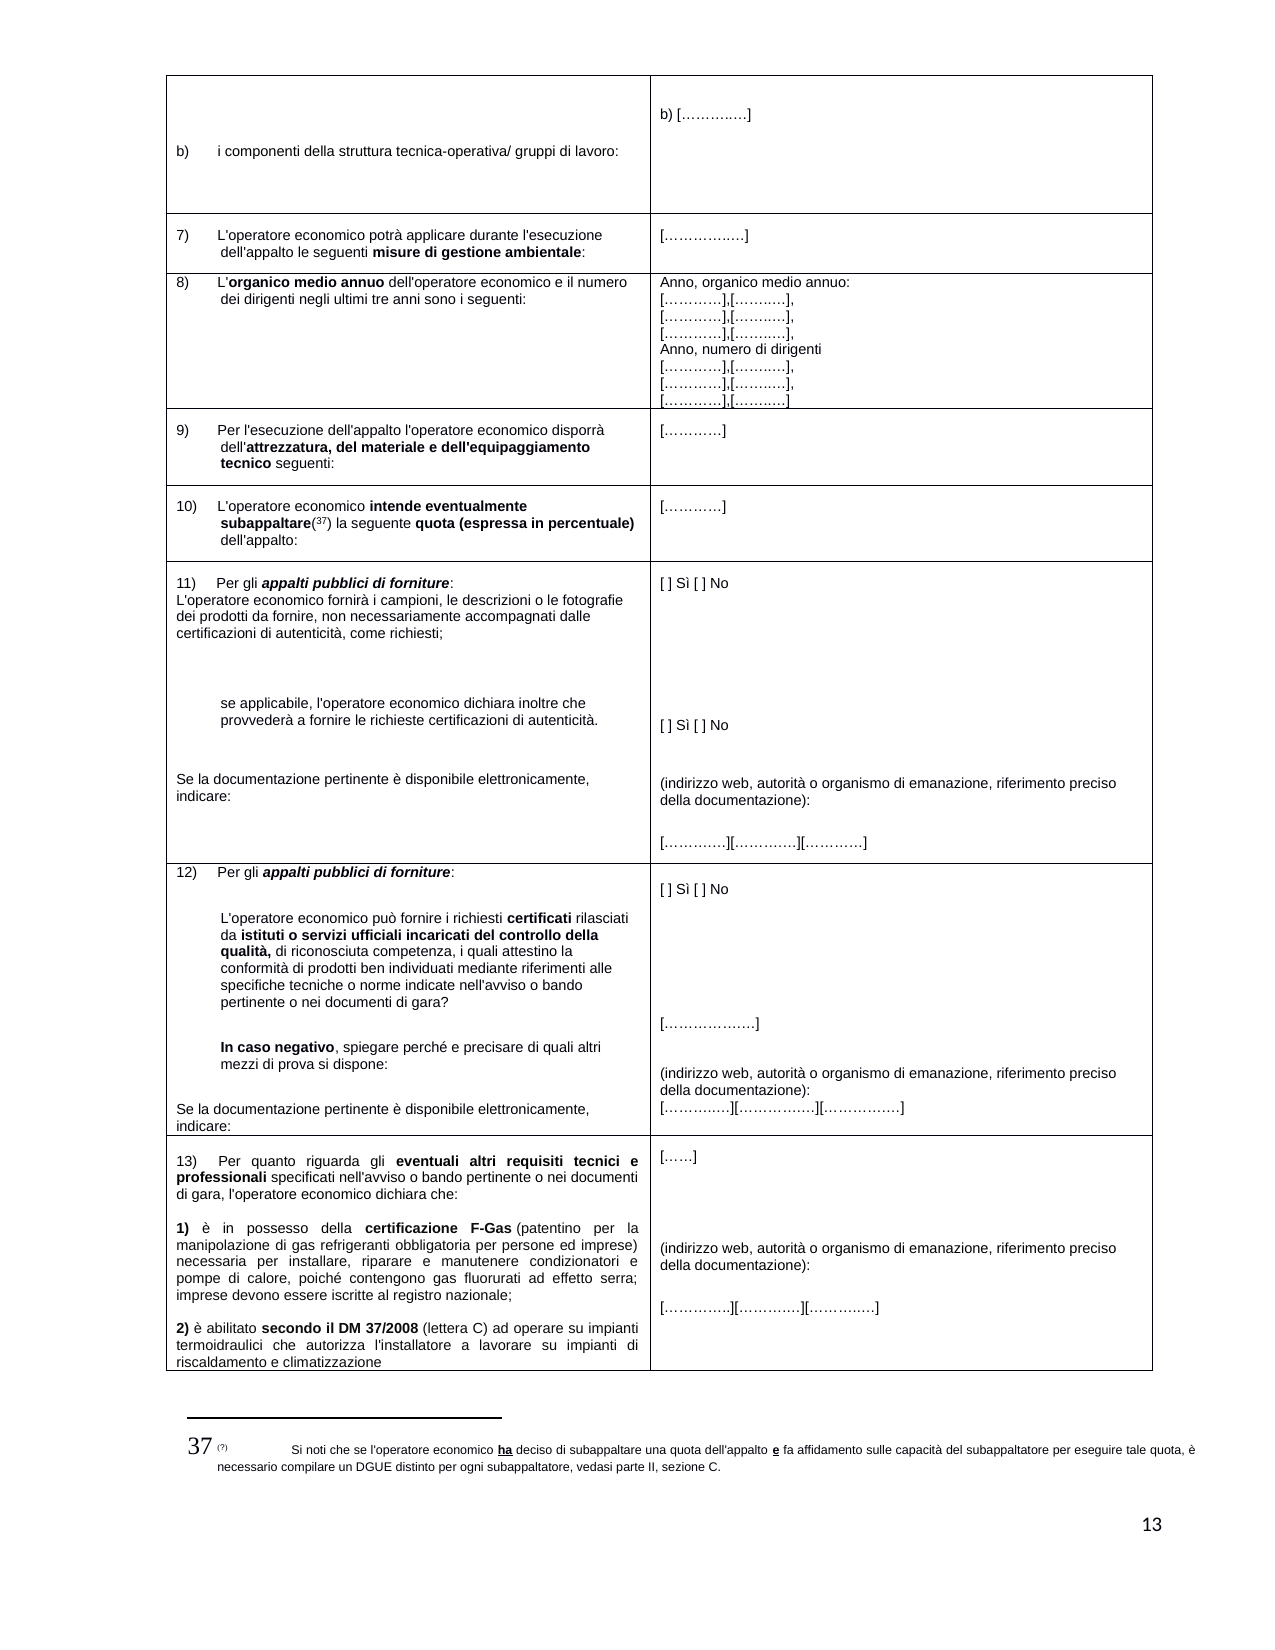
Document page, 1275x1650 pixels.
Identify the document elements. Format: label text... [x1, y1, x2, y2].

table_cell 7) L'operatore economico potrà applicare durante l'esecuzione dell'appalto le seguenti misure di gestione ambientale: [167, 214, 650, 273]
table_cell [ ] Sì [ ] No [ ] Sì [ ] No (indirizzo web, autorità o organismo di emanazione, riferimento preciso della documentazione): [……….…][……….…][…………] [651, 562, 1152, 863]
table_cell 12) Per gli appalti pubblici di forniture: L'operatore economico può fornire i richiesti certificati rilasciati da istituti o servizi ufficiali incaricati del controllo della qualità, di riconosciuta competenza, i quali attestino la conformità di prodotti ben individuati mediante riferimenti alle specifiche tecniche o norme indicate nell'avviso o bando pertinente o nei documenti di gara? In caso negativo, spiegare perché e precisare di quali altri mezzi di prova si dispone: Se la documentazione pertinente è disponibile elettronicamente, indicare: [167, 864, 650, 1134]
table_cell [ ] Sì [ ] No […………….…] (indirizzo web, autorità o organismo di emanazione, riferimento preciso della documentazione): [………..…][………….…][………….…] [651, 864, 1152, 1134]
table_cell 11) Per gli appalti pubblici di forniture: L'operatore economico fornirà i campioni, le descrizioni o le fotografie dei prodotti da fornire, non necessariamente accompagnati dalle certificazioni di autenticità, come richiesti; se applicabile, l'operatore economico dichiara inoltre che provvederà a fornire le richieste certificazioni di autenticità. Se la documentazione pertinente è disponibile elettronicamente, indicare: [167, 562, 650, 863]
table_cell b) [………..…] [651, 76, 1152, 213]
table_cell […………] [651, 409, 1152, 484]
table_cell 8) L'organico medio annuo dell'operatore economico e il numero dei dirigenti negli ultimi tre anni sono i seguenti: [167, 274, 650, 408]
table_cell b) i componenti della struttura tecnica-operativa/ gruppi di lavoro: [167, 76, 650, 213]
table_cell 10) L'operatore economico intende eventualmente subappaltare() la seguente quota (espressa in percentuale) dell'appalto: [167, 486, 650, 561]
table_cell Anno, organico medio annuo: […………],[……..…], […………],[……..…], […………],[……..…], Anno, numero di dirigenti […………],[……..…], […………],[……..…], […………],[……..…] [651, 274, 1152, 408]
table_cell […………] [651, 486, 1152, 561]
table_cell [……] (indirizzo web, autorità o organismo di emanazione, riferimento preciso della documentazione): […………..][……….…][………..…] [651, 1136, 1152, 1370]
table_cell 9) Per l'esecuzione dell'appalto l'operatore economico disporrà dell'attrezzatura, del materiale e dell'equipaggiamento tecnico seguenti: [167, 409, 650, 484]
table_cell […………..…] [651, 214, 1152, 273]
